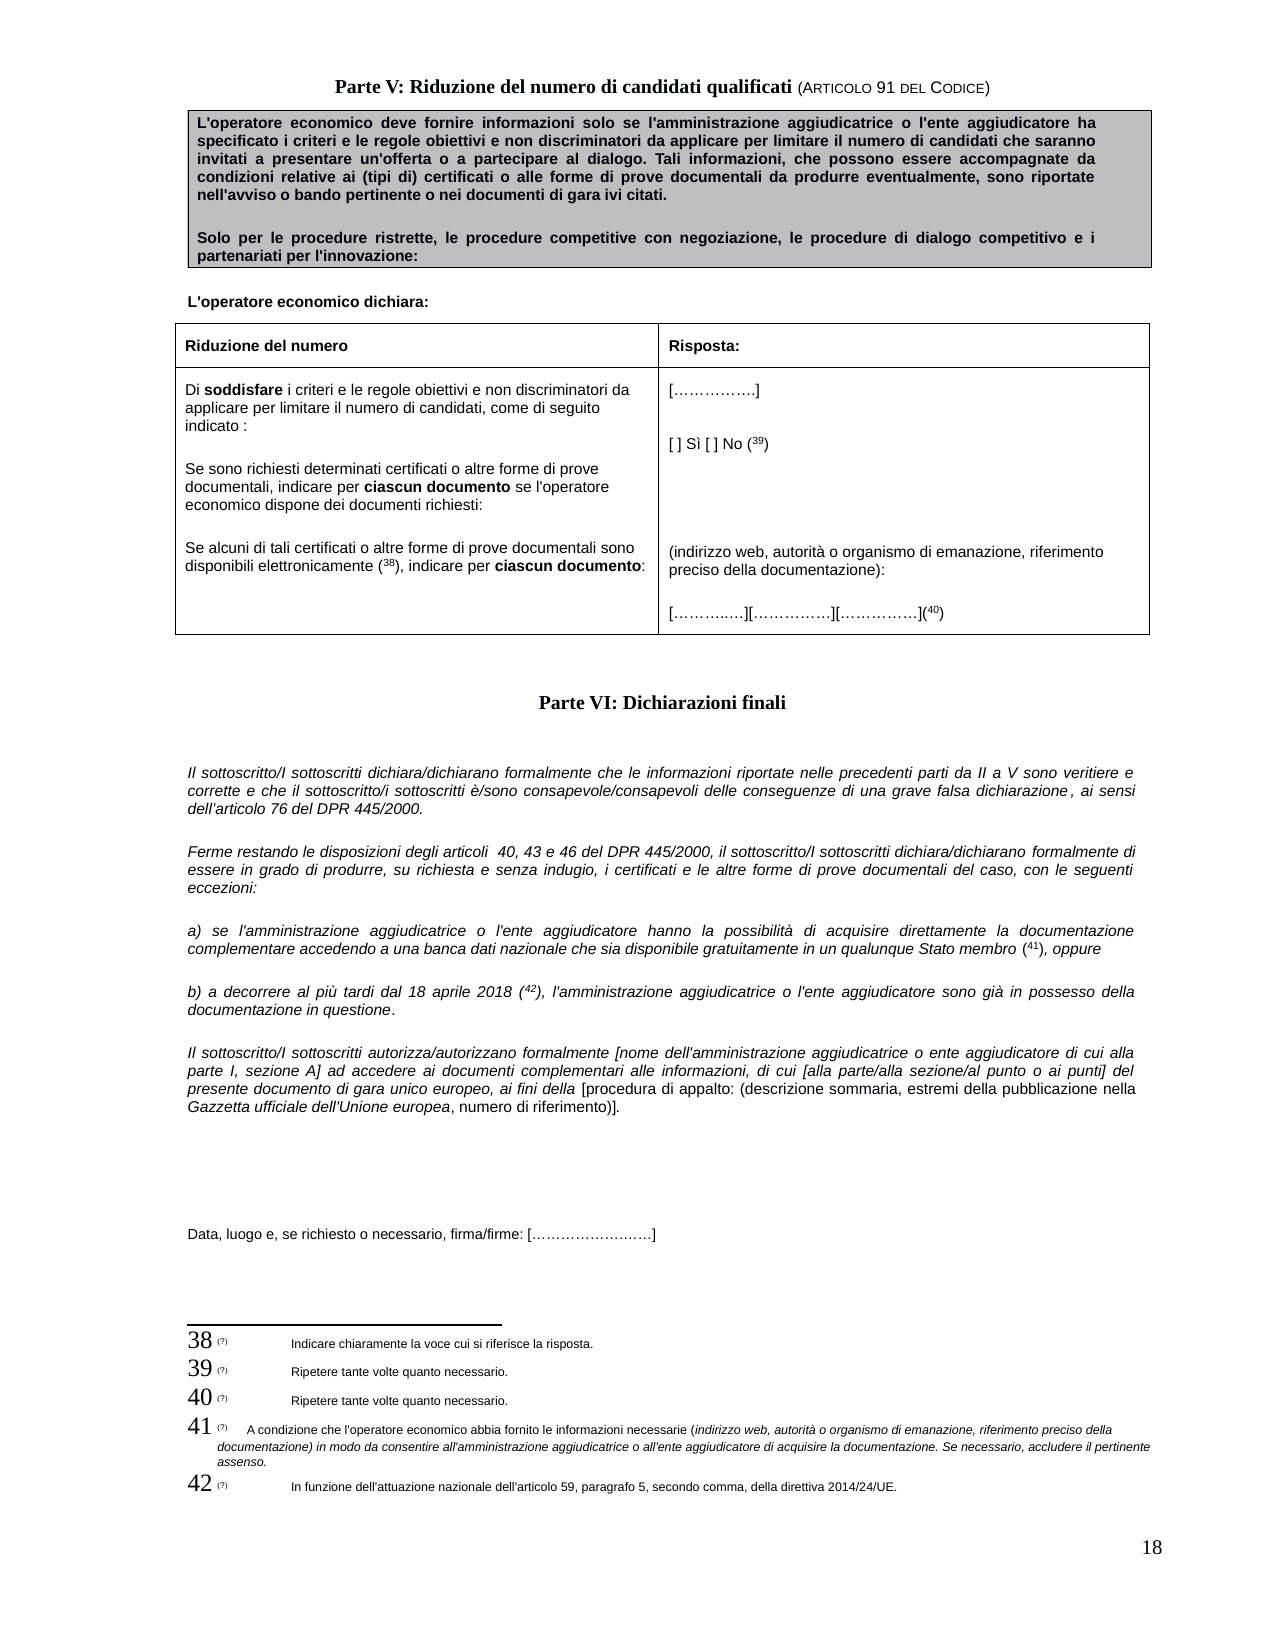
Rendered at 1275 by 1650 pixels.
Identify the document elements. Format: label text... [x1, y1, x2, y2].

table_cell Di soddisfare i criteri e le regole obiettivi e non discriminatori da applicare per limitare il numero di candidati, come di seguito indicato : Se sono richiesti determinati certificati o altre forme di prove documentali, indicare per ciascun documento se l'operatore economico dispone dei documenti richiesti: Se alcuni di tali certificati o altre forme di prove documentali sono disponibili elettronicamente (), indicare per ciascun documento: [176, 368, 658, 634]
text L'operatore economico dichiara: [187, 293, 1137, 311]
text L'operatore economico deve fornire informazioni solo se l'amministrazione aggiudicatrice o l'ente aggiudicatore ha specificato i criteri e le regole obiettivi e non discriminatori da applicare per limitare il numero di candidati che saranno invitati a presentare un'offerta o a partecipare al dialogo. Tali informazioni, che possono essere accompagnate da condizioni relative ai (tipi di) certificati o alle forme di prove documentali da produrre eventualmente, sono riportate nell'avviso o bando pertinente o nei documenti di gara ivi citati. [189, 111, 1151, 203]
table_cell […………….] [ ] Sì [ ] No () (indirizzo web, autorità o organismo di emanazione, riferimento preciso della documentazione): [………..…][……………][……………]() [659, 368, 1149, 634]
text Solo per le procedure ristrette, le procedure competitive con negoziazione, le procedure di dialogo competitivo e i partenariati per l'innovazione: [189, 225, 1151, 267]
title Parte VI: Dichiarazioni finali [187, 691, 1137, 714]
text Il sottoscritto/I sottoscritti dichiara/dichiarano formalmente che le informazioni riportate nelle precedenti parti da II a V sono veritiere e corrette e che il sottoscritto/i sottoscritti è/sono consapevole/consapevoli delle conseguenze di una grave falsa dichiarazione, ai sensi dell’articolo 76 del DPR 445/2000. [187, 764, 1137, 818]
text b) a decorrere al più tardi dal 18 aprile 2018 (), l'amministrazione aggiudicatrice o l'ente aggiudicatore sono già in possesso della documentazione in questione. [187, 983, 1137, 1019]
text Ferme restando le disposizioni degli articoli 40, 43 e 46 del DPR 445/2000, il sottoscritto/I sottoscritti dichiara/dichiarano formalmente di essere in grado di produrre, su richiesta e senza indugio, i certificati e le altre forme di prove documentali del caso, con le seguenti eccezioni: [187, 843, 1137, 897]
table_header Risposta: [659, 324, 1149, 367]
text a) se l'amministrazione aggiudicatrice o l'ente aggiudicatore hanno la possibilità di acquisire direttamente la documentazione complementare accedendo a una banca dati nazionale che sia disponibile gratuitamente in un qualunque Stato membro (), oppure [187, 922, 1137, 958]
text (?) In funzione dell'attuazione nazionale dell'articolo 59, paragrafo 5, secondo comma, della direttiva 2014/24/UE. [187, 1468, 1197, 1497]
text Il sottoscritto/I sottoscritti autorizza/autorizzano formalmente [nome dell'amministrazione aggiudicatrice o ente aggiudicatore di cui alla parte I, sezione A] ad accedere ai documenti complementari alle informazioni, di cui [alla parte/alla sezione/al punto o ai punti] del presente documento di gara unico europeo, ai fini della [procedura di appalto: (descrizione sommaria, estremi della pubblicazione nella Gazzetta ufficiale dell'Unione europea, numero di riferimento)]. [187, 1044, 1137, 1116]
text Data, luogo e, se richiesto o necessario, firma/firme: [……………….……] [187, 1226, 1137, 1242]
text (?) A condizione che l'operatore economico abbia fornito le informazioni necessarie (indirizzo web, autorità o organismo di emanazione, riferimento preciso della documentazione) in modo da consentire all'amministrazione aggiudicatrice o all'ente aggiudicatore di acquisire la documentazione. Se necessario, accludere il pertinente assenso. [187, 1411, 1197, 1468]
table_header Riduzione del numero [176, 324, 658, 367]
text Parte V: Riduzione del numero di candidati qualificati (Articolo 91 del Codice) [187, 75, 1137, 98]
